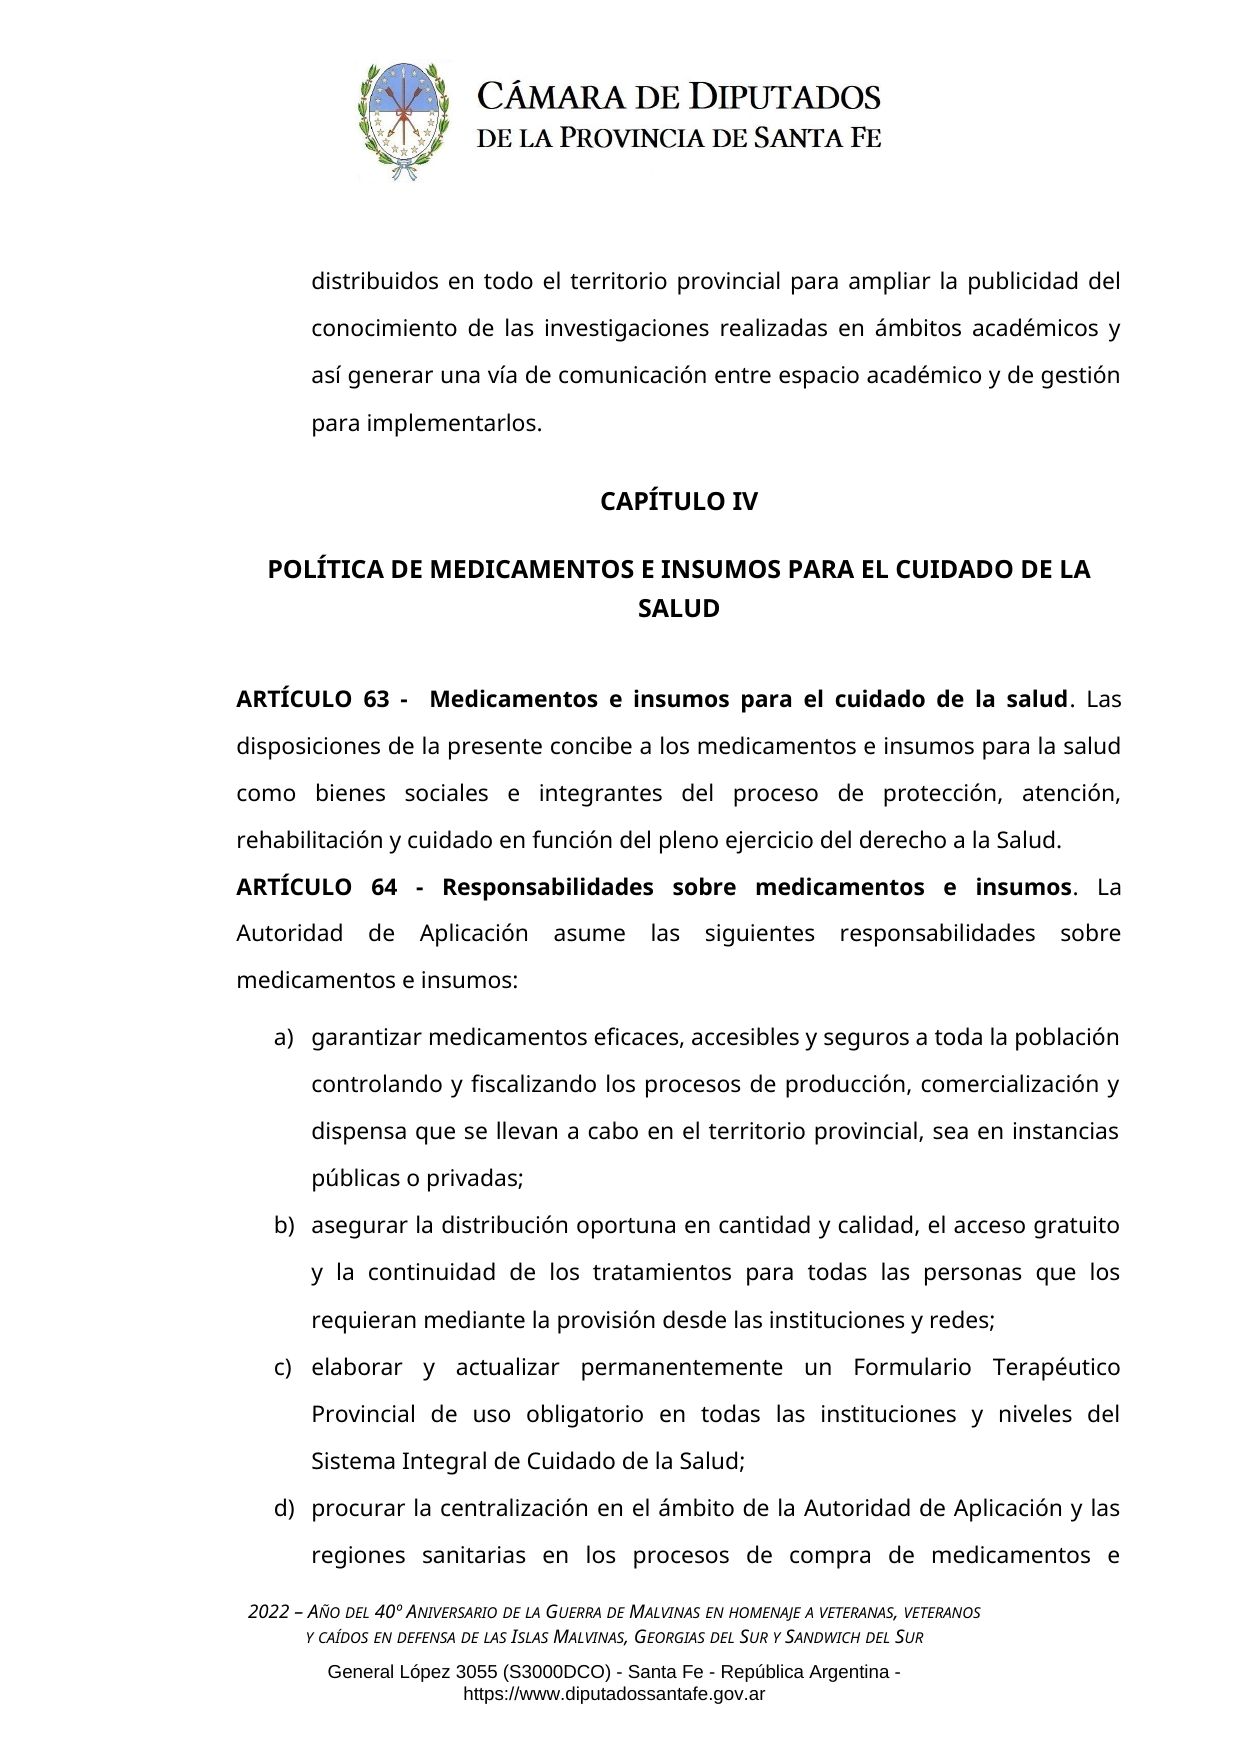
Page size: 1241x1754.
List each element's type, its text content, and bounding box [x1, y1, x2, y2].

list asegurar la distribución oportuna en cantidad y calidad, el acceso gratuito y la continuidad de los tratamientos para todas las personas que los requieran mediante la provisión desde las instituciones y redes; [274, 1209, 1121, 1335]
list garantizar medicamentos eficaces, accesibles y seguros a toda la población controlando y fiscalizando los procesos de producción, comercialización y dispensa que se llevan a cabo en el territorio provincial, sea en instancias públicas o privadas; [274, 1020, 1121, 1193]
list distribuidos en todo el territorio provincial para ampliar la publicidad del conocimiento de las investigaciones realizadas en ámbitos académicos y así generar una vía de comunicación entre espacio académico y de gestión para implementarlos. [274, 265, 1122, 438]
text POLÍTICA DE MEDICAMENTOS E INSUMOS PARA EL CUIDADO DE LA SALUD [236, 552, 1122, 625]
text ARTÍCULO 63 - Medicamentos e insumos para el cuidado de la salud. Las disposiciones de la presente concibe a los medicamentos e insumos para la salud como bienes sociales e integrantes del proceso de protección, atención, rehabilitación y cuidado en función del pleno ejercicio del derecho a la Salud. [236, 683, 1122, 855]
picture [354, 59, 886, 183]
text ARTÍCULO 64 - Responsabilidades sobre medicamentos e insumos. La Autoridad de Aplicación asume las siguientes responsabilidades sobre medicamentos e insumos: [236, 871, 1122, 996]
list procurar la centralización en el ámbito de la Autoridad de Aplicación y las regiones sanitarias en los procesos de compra de medicamentos e [274, 1492, 1121, 1571]
text CAPÍTULO IV [236, 483, 1122, 517]
list elaborar y actualizar permanentemente un Formulario Terapéutico Provincial de uso obligatorio en todas las instituciones y niveles del Sistema Integral de Cuidado de la Salud; [274, 1351, 1121, 1476]
